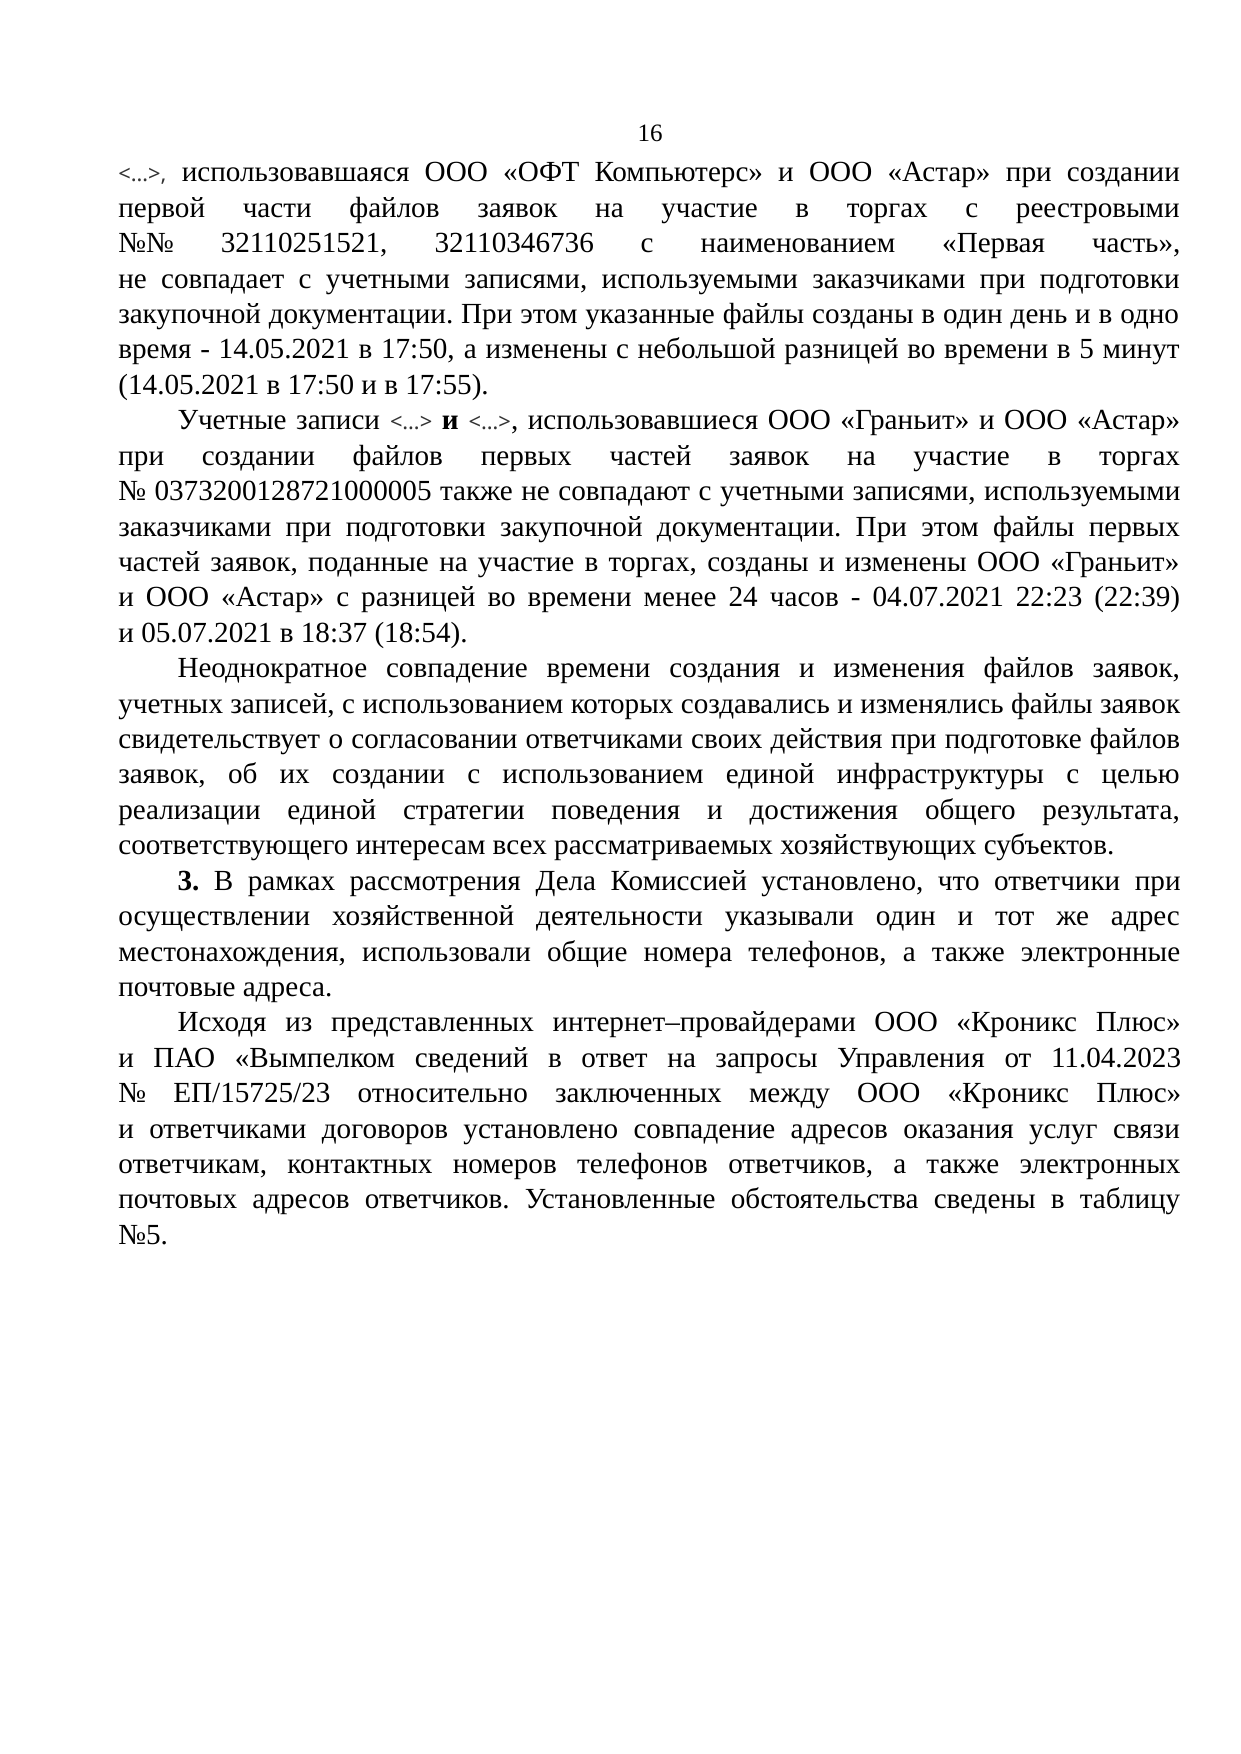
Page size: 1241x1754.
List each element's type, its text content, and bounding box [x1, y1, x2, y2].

text Исходя из представленных интернет–провайдерами ООО «Кроникс Плюс» и ПАО «Вымпелком сведений в ответ на запросы Управления от 11.04.2023 № ЕП/15725/23 относительно заключенных между ООО «Кроникс Плюс» и ответчиками договоров установлено совпадение адресов оказания услуг связи ответчикам, контактных номеров телефонов ответчиков, а также электронных почтовых адресов ответчиков. Установленные обстоятельства сведены в таблицу №5. [118, 1003, 1181, 1251]
text Учетные записи <…> и <…>, использовавшиеся ООО «Граньит» и ООО «Астар» при создании файлов первых частей заявок на участие в торгах № 0373200128721000005 также не совпадают с учетными записями, используемыми заказчиками при подготовки закупочной документации. При этом файлы первых частей заявок, поданные на участие в торгах, созданы и изменены ООО «Граньит» и ООО «Астар» с разницей во времени менее 24 часов - 04.07.2021 22:23 (22:39) и 05.07.2021 в 18:37 (18:54). [118, 401, 1181, 649]
text 3. В рамках рассмотрения Дела Комиссией установлено, что ответчики при осуществлении хозяйственной деятельности указывали один и тот же адрес местонахождения, использовали общие номера телефонов, а также электронные почтовые адреса. [118, 862, 1181, 1003]
text Неоднократное совпадение времени создания и изменения файлов заявок, учетных записей, с использованием которых создавались и изменялись файлы заявок свидетельствует о согласовании ответчиками своих действия при подготовке файлов заявок, об их создании с использованием единой инфраструктуры с целью реализации единой стратегии поведения и достижения общего результата, соответствующего интересам всех рассматриваемых хозяйствующих субъектов. [118, 649, 1181, 862]
text <…>, использовавшаяся ООО «ОФТ Компьютерс» и ООО «Астар» при создании первой части файлов заявок на участие в торгах с реестровыми №№ 32110251521, 32110346736 с наименованием «Первая часть», не совпадает с учетными записями, используемыми заказчиками при подготовки закупочной документации. При этом указанные файлы созданы в один день и в одно время - 14.05.2021 в 17:50, а изменены с небольшой разницей во времени в 5 минут (14.05.2021 в 17:50 и в 17:55). [118, 153, 1181, 401]
